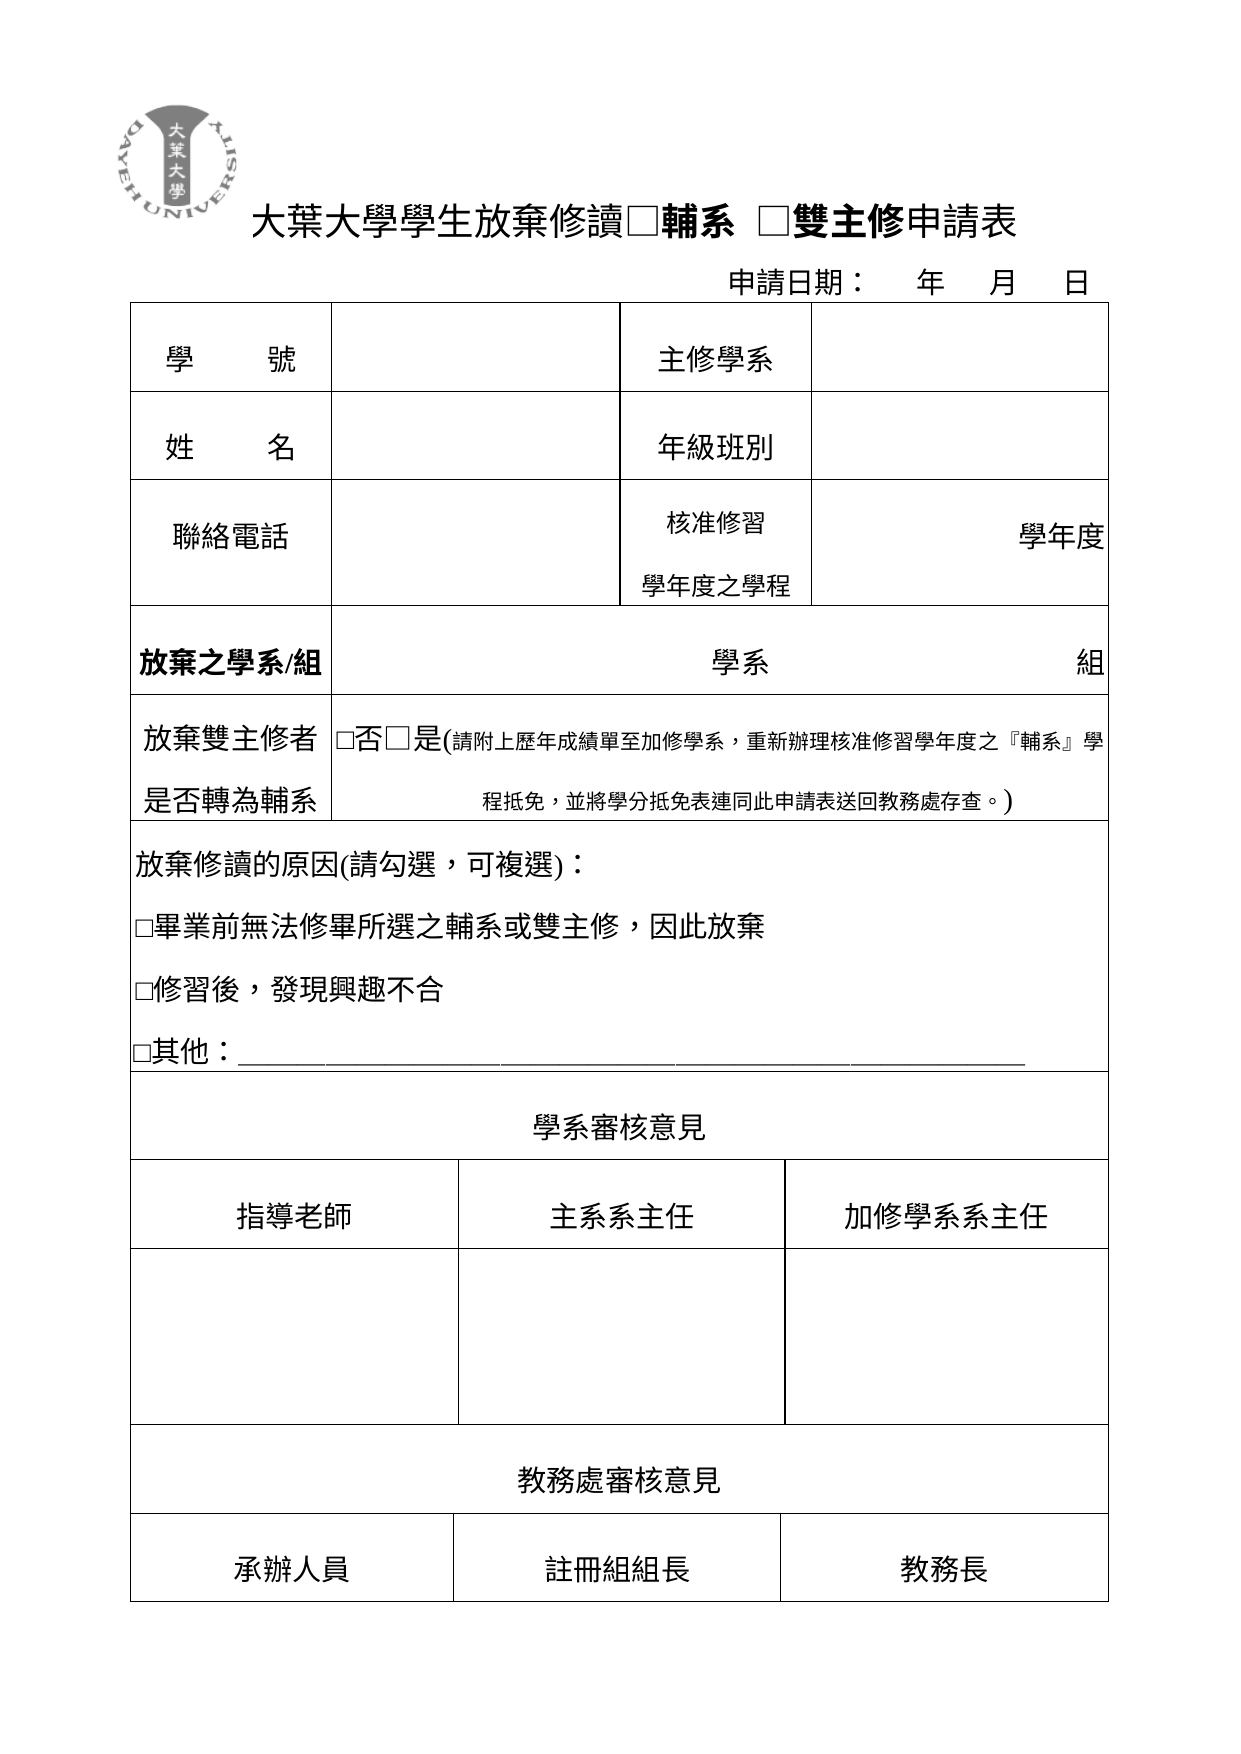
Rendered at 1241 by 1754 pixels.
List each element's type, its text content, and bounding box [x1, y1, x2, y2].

table_cell [332, 480, 619, 605]
table_cell 核准修習 學年度之學程 [621, 480, 811, 605]
table_cell 加修學系系主任 [786, 1160, 1108, 1248]
table_cell 承辦人員 [131, 1514, 453, 1601]
table_header 主修學系 [621, 303, 811, 391]
table_cell [786, 1249, 1108, 1424]
table_cell 放棄雙主修者 是否轉為輔系 [131, 695, 331, 820]
table_cell [812, 392, 1108, 479]
text 大葉大學學生放棄修讀□輔系 □雙主修申請表 [89, 177, 101, 239]
table_cell 聯絡電話 [131, 480, 331, 605]
table_cell [459, 1249, 784, 1424]
table_cell 教務長 [781, 1514, 1108, 1601]
table_cell 姓 名 [131, 392, 331, 479]
table_header [812, 303, 1108, 391]
table_header [332, 303, 619, 391]
table_cell 學系 組 [332, 606, 1108, 694]
table_cell 放棄之學系/組 [131, 606, 331, 694]
table_cell [332, 392, 619, 479]
table_cell [131, 1249, 458, 1424]
table_cell 教務處審核意見 [131, 1425, 1108, 1512]
table_cell 註冊組組長 [454, 1514, 780, 1601]
table_cell 主系系主任 [459, 1160, 784, 1248]
text 大葉大學學生放棄修讀□輔系 □雙主修申請表 [253, 177, 1150, 239]
table_cell □否□是(請附上歷年成績單至加修學系，重新辦理核准修習學年度之『輔系』學程抵免，並將學分抵免表連同此申請表送回教務處存查。) [332, 695, 1108, 820]
table_header 學 號 [131, 303, 331, 391]
table_cell 放棄修讀的原因(請勾選，可複選)： [131, 821, 1108, 883]
table_cell 學年度 [812, 480, 1108, 605]
text 申請日期： 年 月 日 [89, 239, 1091, 302]
table_cell 年級班別 [621, 392, 811, 479]
table_cell □畢業前無法修畢所選之輔系或雙主修，因此放棄 □修習後，發現興趣不合 □其他：＿＿＿＿＿＿＿＿＿＿＿＿＿＿＿＿＿＿＿＿＿＿＿＿＿＿＿ [131, 883, 1108, 1071]
table_cell 學系審核意見 [131, 1072, 1108, 1159]
table_cell 指導老師 [131, 1160, 458, 1248]
